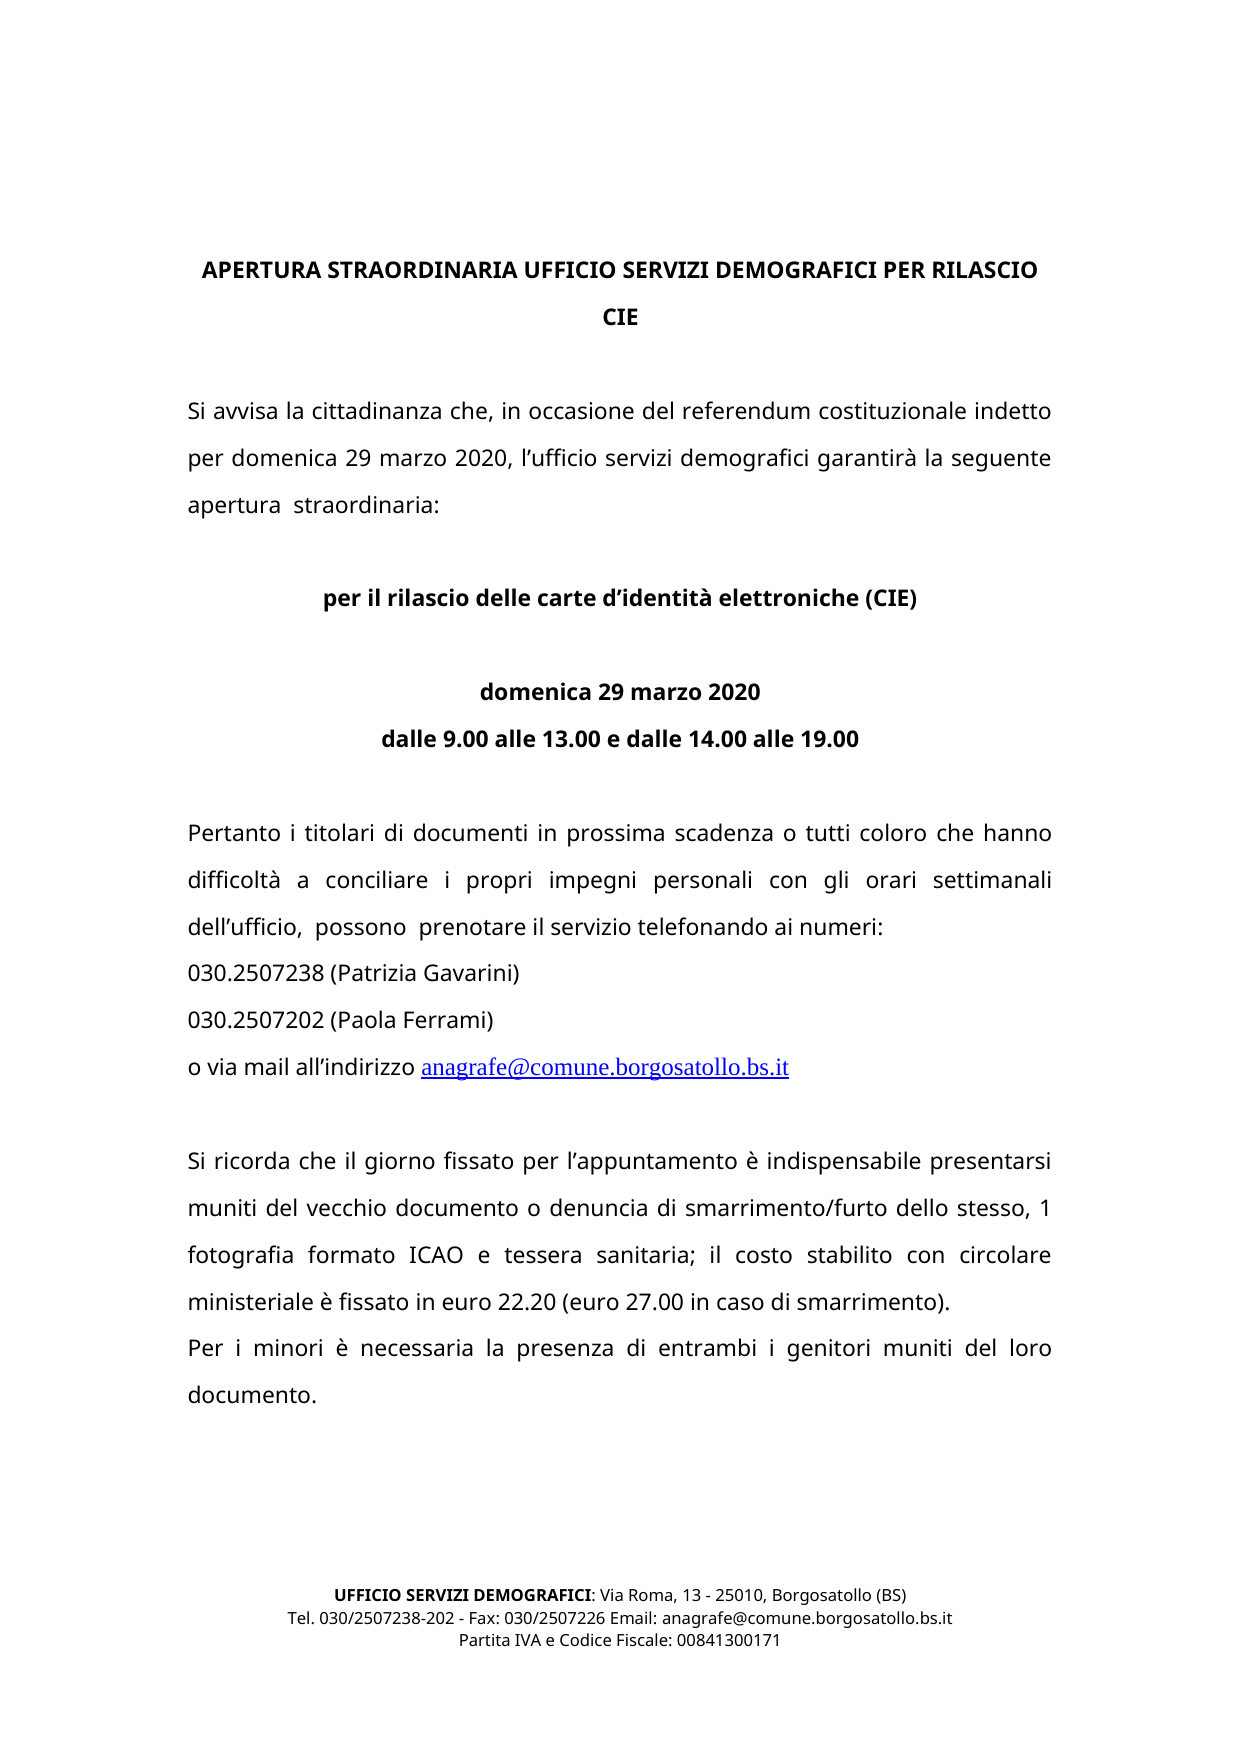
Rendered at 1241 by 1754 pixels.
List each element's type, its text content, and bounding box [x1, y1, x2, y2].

text o via mail all’indirizzo anagrafe@comune.borgosatollo.bs.it [187, 1051, 1053, 1082]
text 030.2507202 (Paola Ferrami) [187, 1004, 1053, 1036]
text per il rilascio delle carte d’identità elettroniche (CIE) [187, 582, 1053, 614]
text Per i minori è necessaria la presenza di entrambi i genitori muniti del loro documento. [187, 1332, 1053, 1411]
text Si ricorda che il giorno fissato per l’appuntamento è indispensabile presentarsi muniti del vecchio documento o denuncia di smarrimento/furto dello stesso, 1 fotografia formato ICAO e tessera sanitaria; il costo stabilito con circolare ministeriale è fissato in euro 22.20 (euro 27.00 in caso di smarrimento). [187, 1145, 1053, 1317]
text dalle 9.00 alle 13.00 e dalle 14.00 alle 19.00 [187, 723, 1053, 754]
text domenica 29 marzo 2020 [187, 676, 1053, 707]
text 030.2507238 (Patrizia Gavarini) [187, 957, 1053, 989]
text Pertanto i titolari di documenti in prossima scadenza o tutti coloro che hanno difficoltà a conciliare i propri impegni personali con gli orari settimanali dell’ufficio, possono prenotare il servizio telefonando ai numeri: [187, 817, 1053, 942]
text Si avvisa la cittadinanza che, in occasione del referendum costituzionale indetto per domenica 29 marzo 2020, l’ufficio servizi demografici garantirà la seguente apertura straordinaria: [187, 395, 1053, 520]
text APERTURA STRAORDINARIA UFFICIO SERVIZI DEMOGRAFICI PER RILASCIO CIE [187, 254, 1053, 332]
